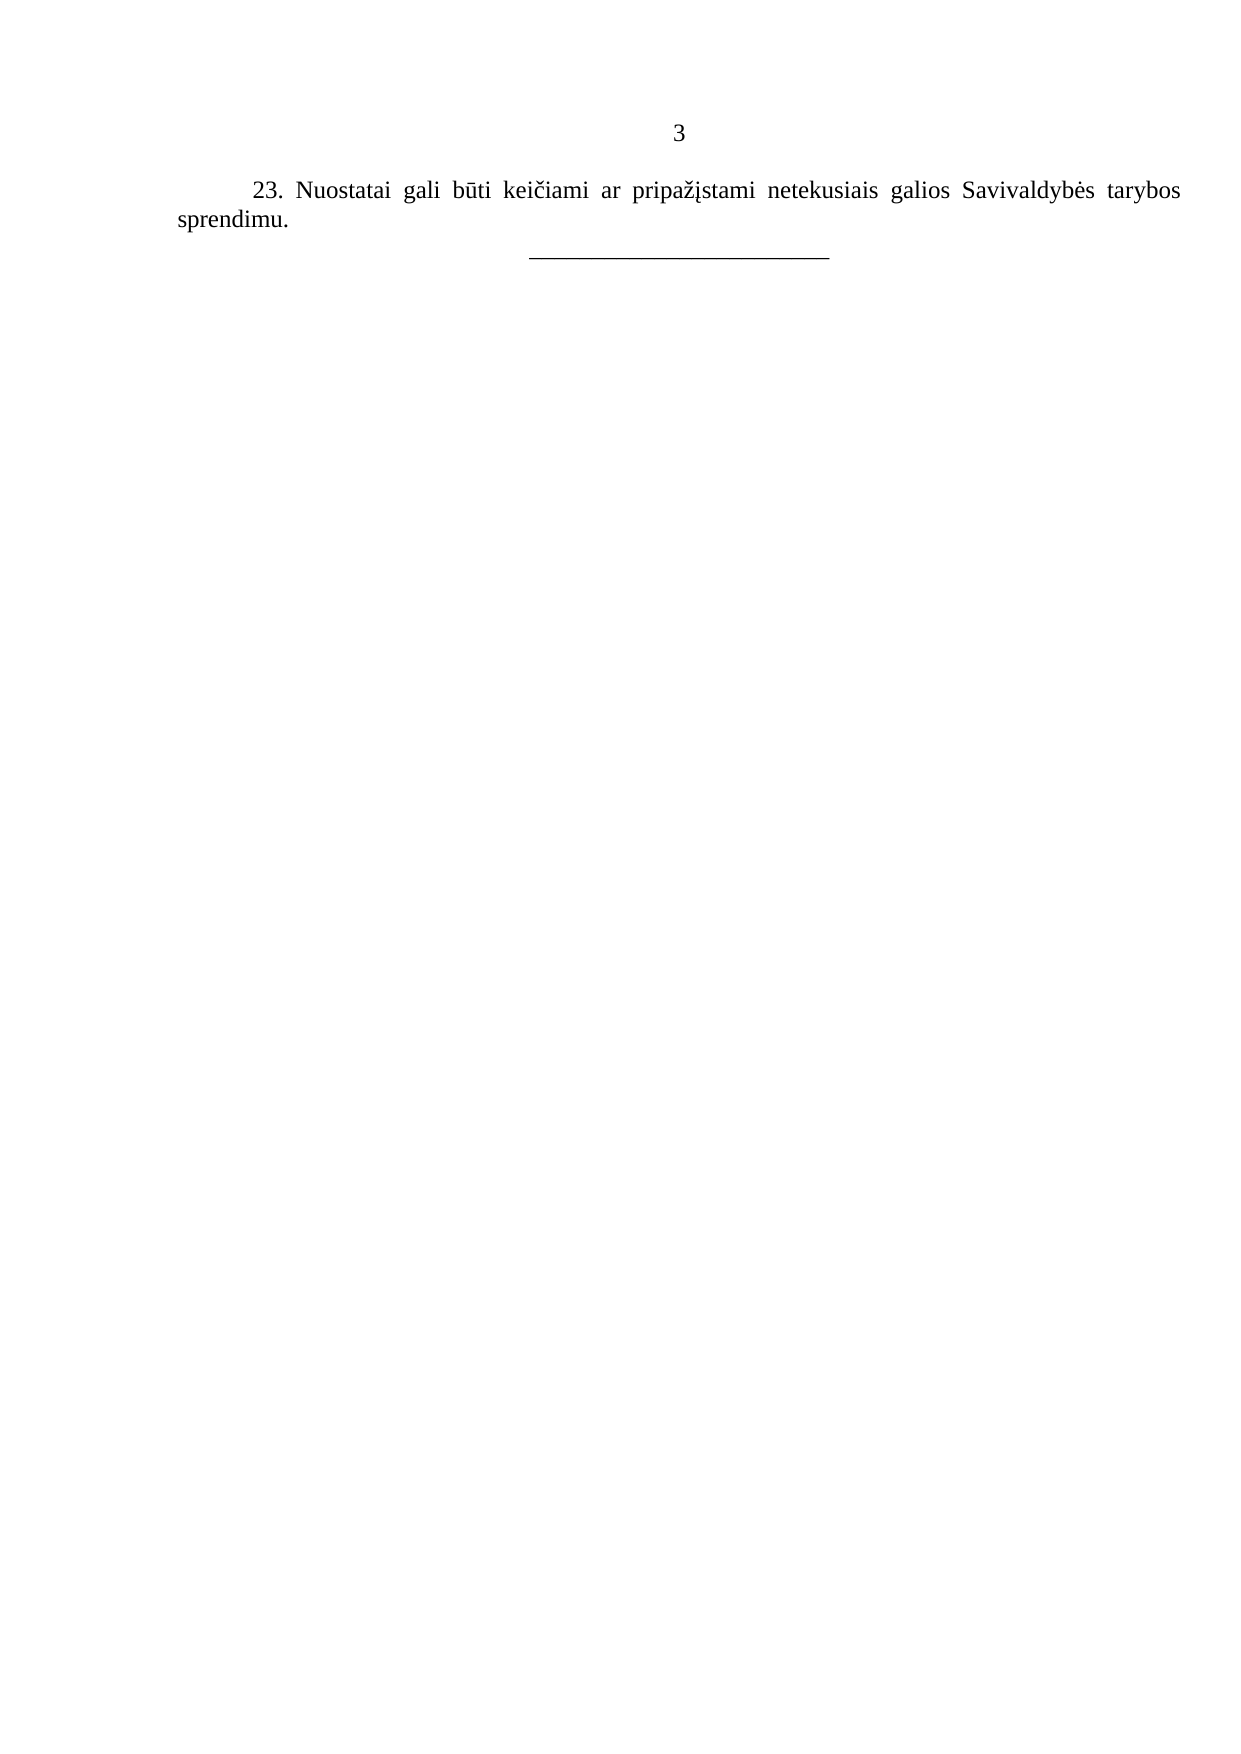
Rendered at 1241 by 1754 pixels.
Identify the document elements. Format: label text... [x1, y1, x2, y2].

text ________________________ [177, 233, 1181, 262]
text 23. Nuostatai gali būti keičiami ar pripažįstami netekusiais galios Savivaldybės tarybos sprendimu. [177, 176, 1181, 233]
